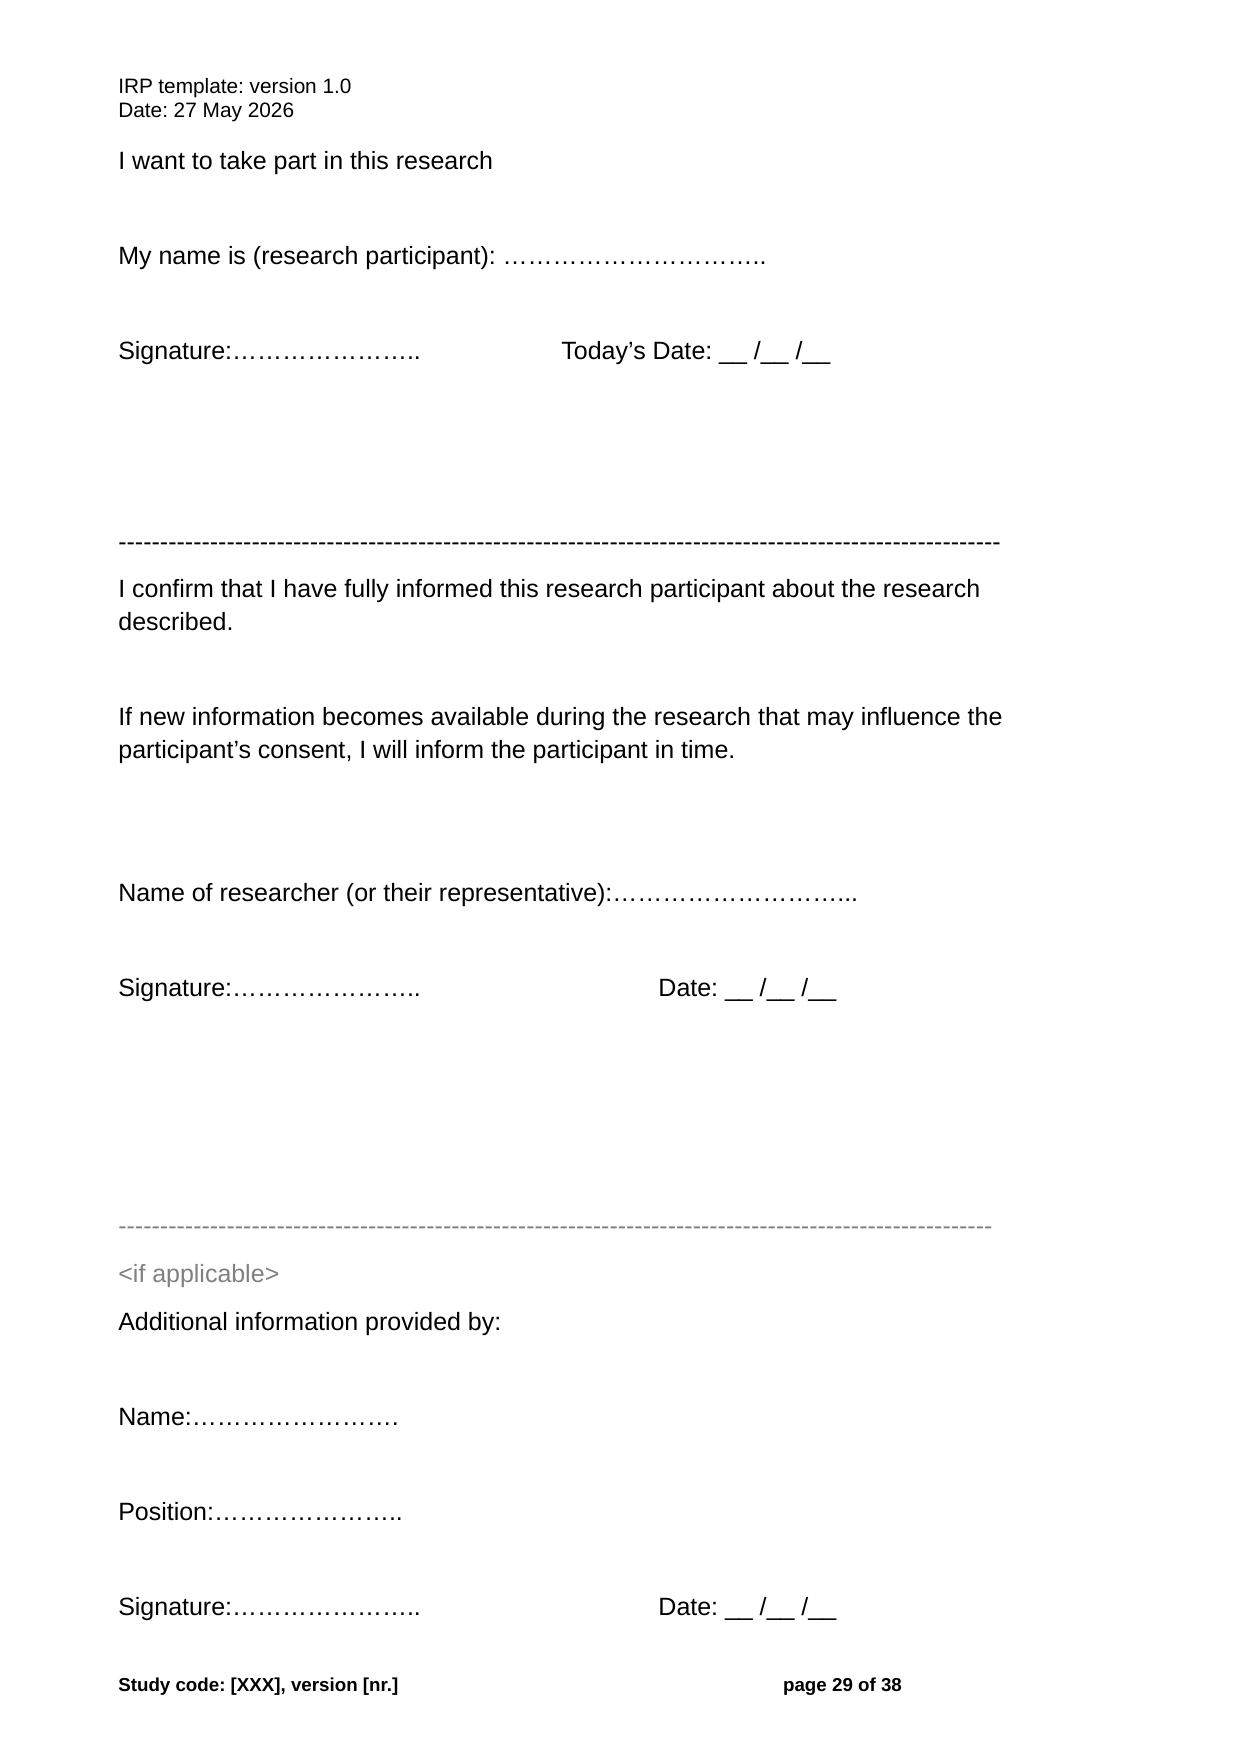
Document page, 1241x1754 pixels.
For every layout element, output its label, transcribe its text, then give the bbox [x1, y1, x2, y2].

text Position:………………….. [118, 1497, 1004, 1526]
text Name:……………………. [118, 1402, 1004, 1431]
text Signature:………………….. Today’s Date: __ /__ /__ [118, 336, 1004, 365]
text Name of researcher (or their representative):………………………... [118, 878, 1004, 907]
text <if applicable> [118, 1259, 1004, 1288]
text Signature:………………….. Date: __ /__ /__ [118, 1592, 1004, 1621]
text If new information becomes available during the research that may influence the participant’s consent, I will inform the participant in time. [118, 702, 1004, 764]
text Signature:………………….. Date: __ /__ /__ [118, 973, 1004, 1002]
text Additional information provided by: [118, 1307, 1004, 1335]
text I want to take part in this research [118, 146, 1004, 174]
text My name is (research participant): ………………………….. [118, 241, 1004, 269]
text I confirm that I have fully informed this research participant about the research described. [118, 574, 1004, 636]
text --------------------------------------------------------------------------------------------------------- [118, 1211, 1004, 1240]
text ---------------------------------------------------------------------------------------------------------- [118, 526, 1004, 555]
